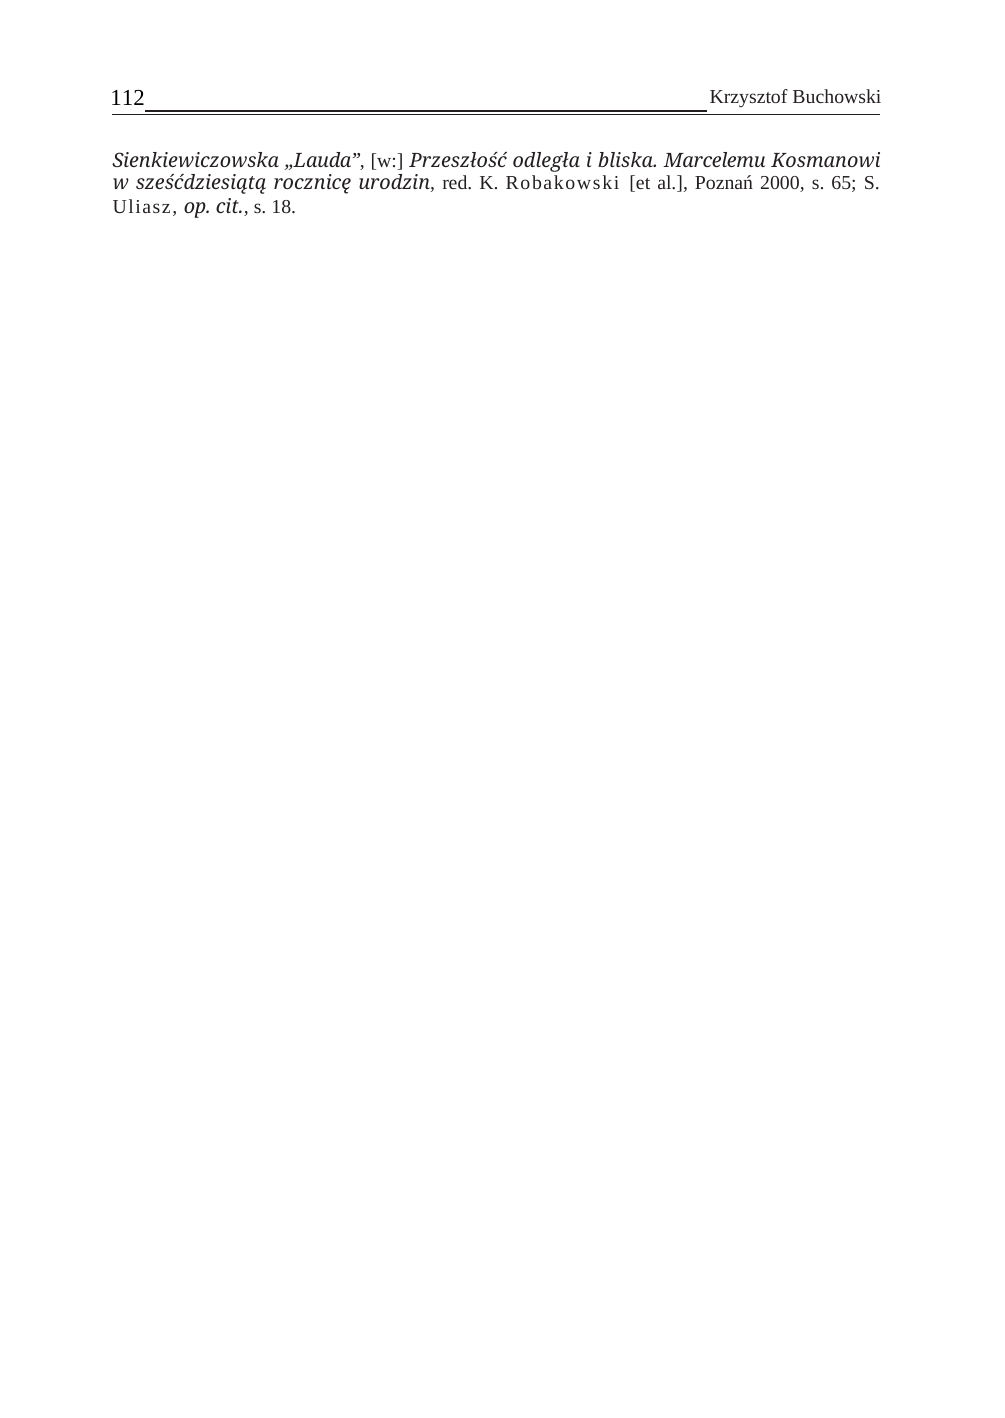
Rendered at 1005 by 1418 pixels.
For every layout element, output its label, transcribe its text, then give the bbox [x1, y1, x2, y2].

text Sienkiewiczowska „Lauda”, [w:] Przeszłość odległa i bliska. Marcelemu Kosmanowi w sześćdziesiątą rocznicę urodzin, red. K. Robakowski [et al.], Poznań 2000, s. 65; S. Uliasz, op. cit., s. 18. [112, 148, 880, 219]
